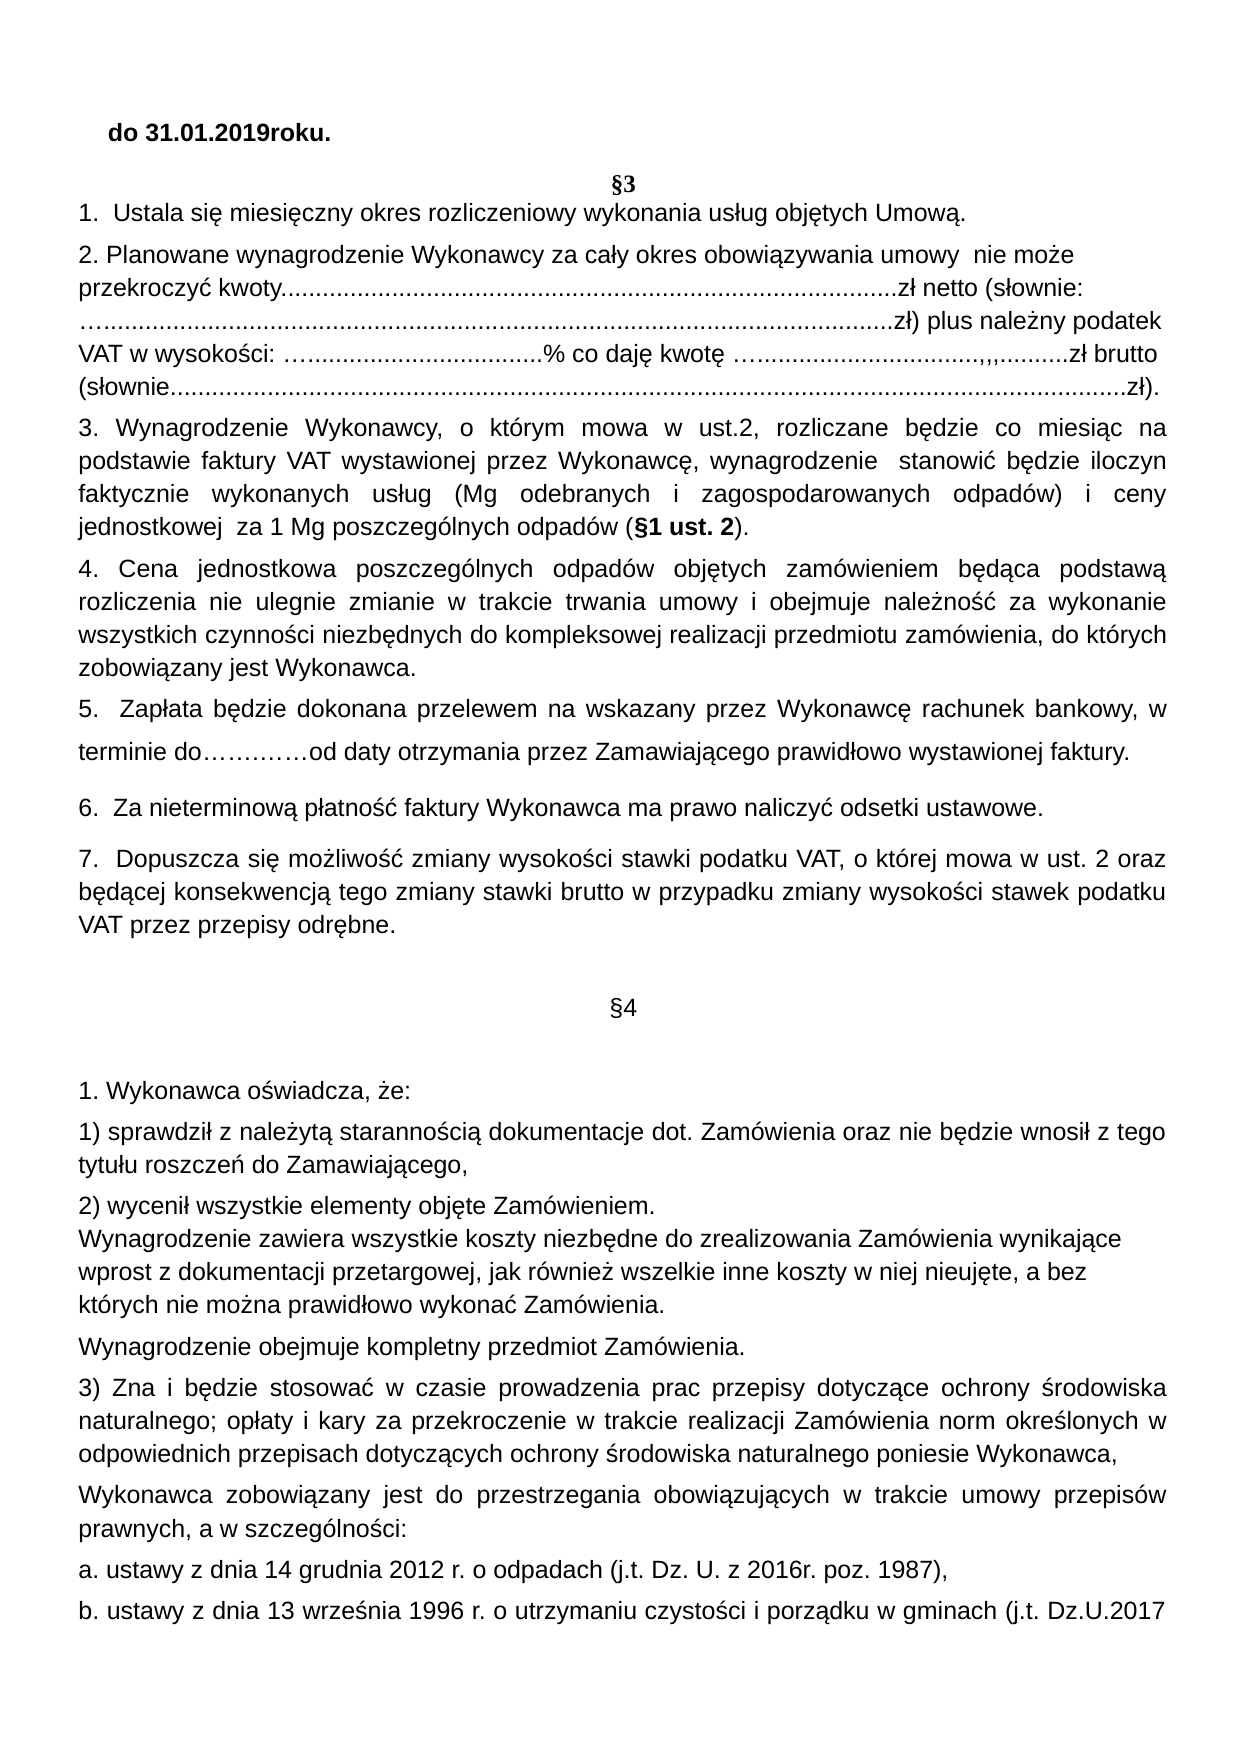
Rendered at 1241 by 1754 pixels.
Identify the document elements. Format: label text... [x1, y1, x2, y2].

text Wykonawca zobowiązany jest do przestrzegania obowiązujących w trakcie umowy przepisów prawnych, a w szczególności: [78, 1481, 1168, 1542]
text 3) Zna i będzie stosować w czasie prowadzenia prac przepisy dotyczące ochrony środowiska naturalnego; opłaty i kary za przekroczenie w trakcie realizacji Zamówienia norm określonych w odpowiednich przepisach dotyczących ochrony środowiska naturalnego poniesie Wykonawca, [78, 1373, 1168, 1468]
list 5. Zapłata będzie dokonana przelewem na wskazany przez Wykonawcę rachunek bankowy, w terminie do…….……od daty otrzymania przez Zamawiającego prawidłowo wystawionej faktury. [78, 694, 1168, 766]
text 7. Dopuszcza się możliwość zmiany wysokości stawki podatku VAT, o której mowa w ust. 2 oraz będącej konsekwencją tego zmiany stawki brutto w przypadku zmiany wysokości stawek podatku VAT przez przepisy odrębne. [78, 844, 1168, 939]
text b. ustawy z dnia 13 września 1996 r. o utrzymaniu czystości i porządku w gminach (j.t. Dz.U.2017 [78, 1596, 1168, 1625]
list 6. Za nieterminową płatność faktury Wykonawca ma prawo naliczyć odsetki ustawowe. [78, 793, 1168, 821]
text 1) sprawdził z należytą starannością dokumentacje dot. Zamówienia oraz nie będzie wnosił z tego tytułu roszczeń do Zamawiającego, [78, 1117, 1168, 1179]
text §4 [78, 993, 1168, 1022]
text 3. Wynagrodzenie Wykonawcy, o którym mowa w ust.2, rozliczane będzie co miesiąc na podstawie faktury VAT wystawionej przez Wykonawcę, wynagrodzenie stanowić będzie iloczyn faktycznie wykonanych usług (Mg odebranych i zagospodarowanych odpadów) i ceny jednostkowej za 1 Mg poszczególnych odpadów (§1 ust. 2). [78, 413, 1168, 541]
text 1. Ustala się miesięczny okres rozliczeniowy wykonania usług objętych Umową. [78, 198, 1168, 227]
text a. ustawy z dnia 14 grudnia 2012 r. o odpadach (j.t. Dz. U. z 2016r. poz. 1987), [78, 1555, 1168, 1584]
text Wynagrodzenie obejmuje kompletny przedmiot Zamówienia. [78, 1332, 1168, 1361]
text do 31.01.2019roku. [108, 118, 1168, 147]
text 1. Wykonawca oświadcza, że: [78, 1076, 1168, 1104]
text 2) wycenił wszystkie elementy objęte Zamówieniem. Wynagrodzenie zawiera wszystkie koszty niezbędne do zrealizowania Zamówienia wynikające wprost z dokumentacji przetargowej, jak również wszelkie inne koszty w niej nieujęte, a bez których nie można prawidłowo wykonać Zamówienia. [78, 1191, 1168, 1319]
text §3 [78, 169, 1168, 198]
text 4. Cena jednostkowa poszczególnych odpadów objętych zamówieniem będąca podstawą rozliczenia nie ulegnie zmianie w trakcie trwania umowy i obejmuje należność za wykonanie wszystkich czynności niezbędnych do kompleksowej realizacji przedmiotu zamówienia, do których zobowiązany jest Wykonawca. [78, 553, 1168, 681]
text 2. Planowane wynagrodzenie Wykonawcy za cały okres obowiązywania umowy nie może przekroczyć kwoty.........................................................................................zł netto (słownie: …..................................................................................................................zł) plus należny podatek VAT w wysokości: …..................................% co daję kwotę …................................,,,..........zł brutto (słownie..........................................................................................................................................zł). [78, 240, 1168, 401]
